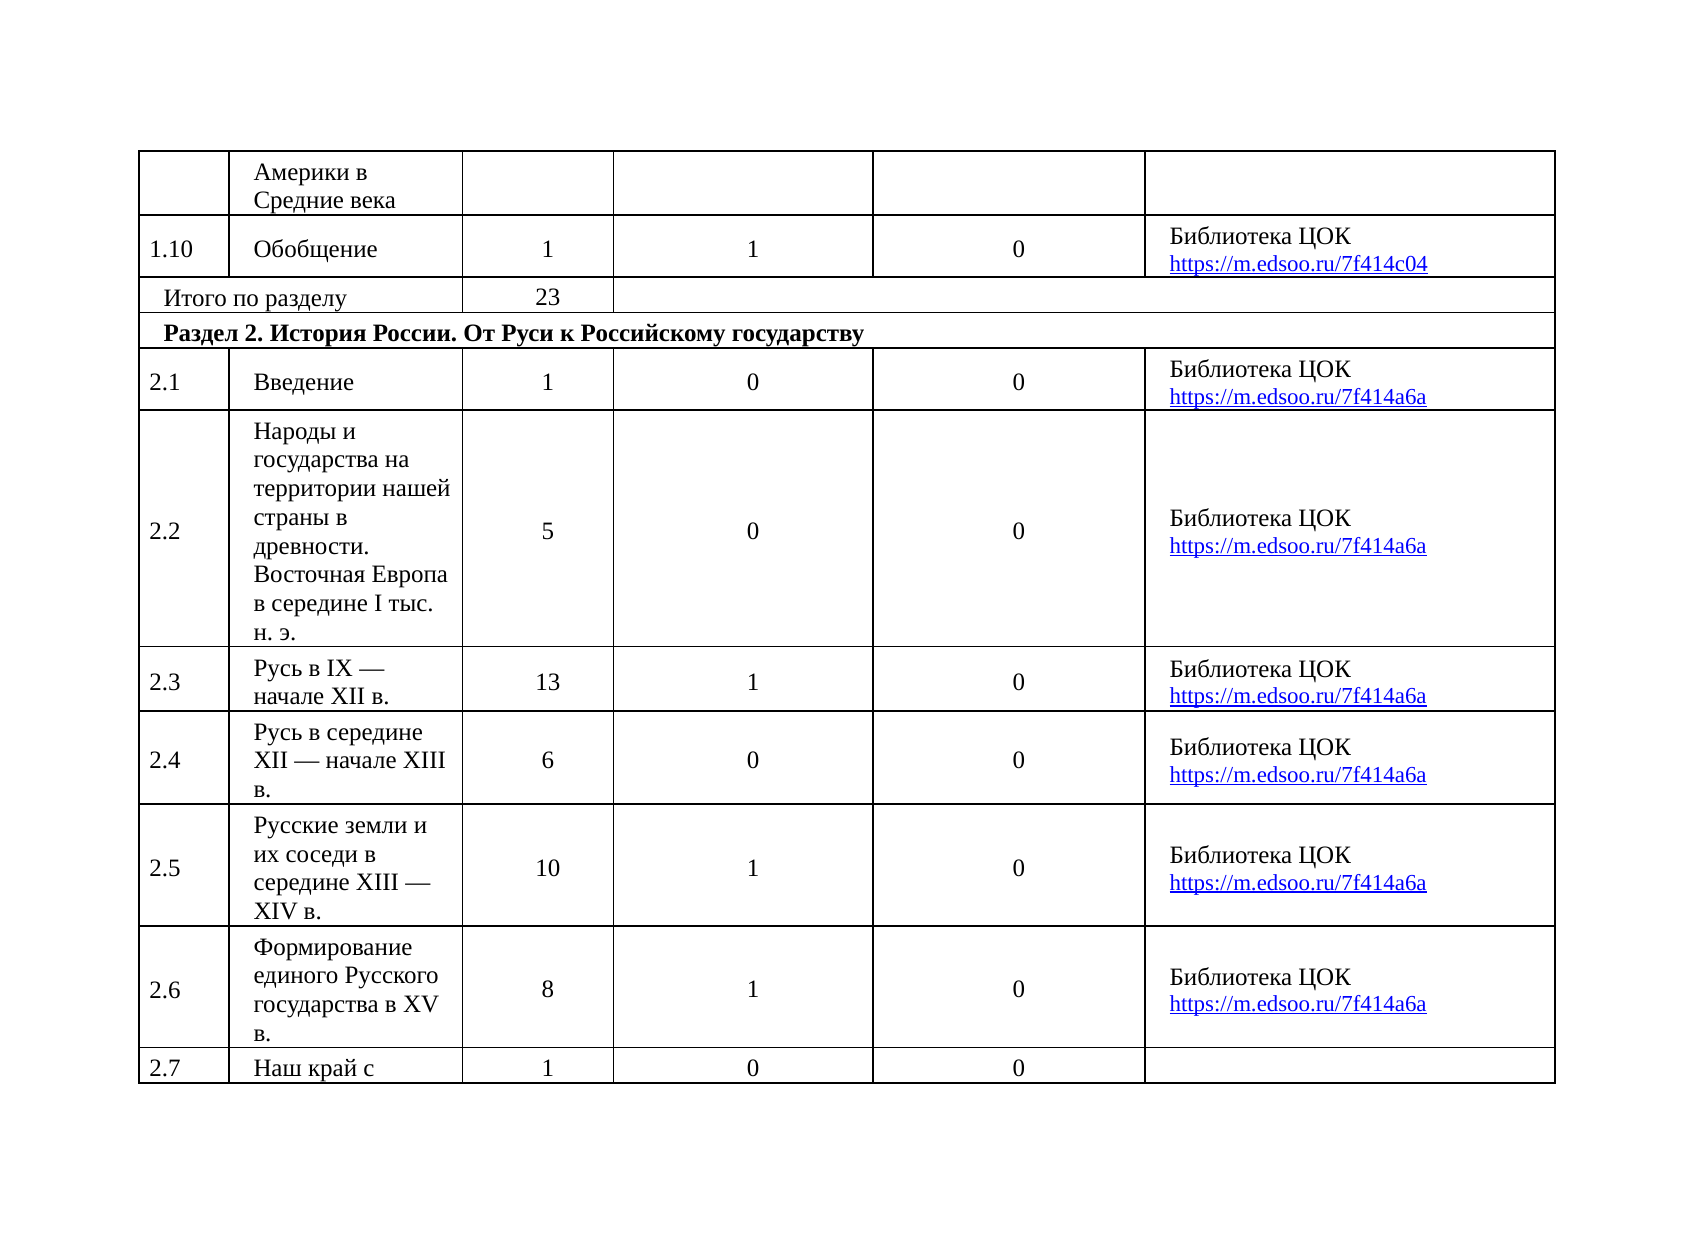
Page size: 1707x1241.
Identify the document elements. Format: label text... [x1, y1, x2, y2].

table_cell 2.3 [140, 647, 228, 710]
table_cell [463, 152, 613, 214]
table_cell 0 [874, 1048, 1144, 1082]
table_cell [1146, 1048, 1554, 1082]
table_cell 0 [874, 349, 1144, 409]
table_cell 2.5 [140, 805, 228, 925]
table_cell 1 [463, 216, 613, 276]
table_cell Библиотека ЦОК https://m.edsoo.ru/7f414a6a [1146, 805, 1554, 925]
table_cell 5 [463, 411, 613, 646]
table_cell 2.4 [140, 712, 228, 803]
table_cell Америки в Средние века [230, 152, 462, 214]
table_cell 1 [614, 647, 872, 710]
table_cell 2.6 [140, 927, 228, 1047]
table_cell Итого по разделу [140, 278, 462, 312]
table_cell [614, 278, 1554, 312]
table_cell 0 [614, 411, 872, 646]
table_cell Обобщение [230, 216, 462, 276]
table_cell 0 [874, 927, 1144, 1047]
table_cell Раздел 2. История России. От Руси к Российскому государству [140, 313, 1554, 347]
table_cell Библиотека ЦОК https://m.edsoo.ru/7f414a6a [1146, 411, 1554, 646]
table_cell 0 [874, 805, 1144, 925]
table_cell Библиотека ЦОК https://m.edsoo.ru/7f414a6a [1146, 349, 1554, 409]
table_cell 1 [614, 927, 872, 1047]
table_cell Народы и государства на территории нашей страны в древности. Восточная Европа в середине I тыс. н. э. [230, 411, 462, 646]
table_cell Наш край с [230, 1048, 462, 1082]
table_cell Библиотека ЦОК https://m.edsoo.ru/7f414a6a [1146, 712, 1554, 803]
table_cell 6 [463, 712, 613, 803]
table_cell 1 [614, 216, 872, 276]
table_cell 23 [463, 278, 613, 312]
table_cell 0 [614, 1048, 872, 1082]
table_cell 1 [614, 805, 872, 925]
table_cell 0 [874, 411, 1144, 646]
table_cell 13 [463, 647, 613, 710]
table_cell Библиотека ЦОК https://m.edsoo.ru/7f414c04 [1146, 216, 1554, 276]
table_cell [140, 152, 228, 214]
table_cell 0 [874, 216, 1144, 276]
table_cell [874, 152, 1144, 214]
table_cell 2.2 [140, 411, 228, 646]
table_cell 8 [463, 927, 613, 1047]
table_cell 1 [463, 349, 613, 409]
table_cell 0 [874, 647, 1144, 710]
table_cell 0 [874, 712, 1144, 803]
table_cell Библиотека ЦОК https://m.edsoo.ru/7f414a6a [1146, 647, 1554, 710]
table_cell Библиотека ЦОК https://m.edsoo.ru/7f414a6a [1146, 927, 1554, 1047]
table_cell 2.1 [140, 349, 228, 409]
table_cell 2.7 [140, 1048, 228, 1082]
table_cell Русские земли и их соседи в середине XIII — XIV в. [230, 805, 462, 925]
table_cell Русь в середине XII — начале XIII в. [230, 712, 462, 803]
table_cell Русь в IX — начале XII в. [230, 647, 462, 710]
table_cell 1.10 [140, 216, 228, 276]
table_cell [614, 152, 872, 214]
table_cell Формирование единого Русского государства в XV в. [230, 927, 462, 1047]
table_cell [1146, 152, 1554, 214]
table_cell 10 [463, 805, 613, 925]
table_cell Введение [230, 349, 462, 409]
table_cell 0 [614, 712, 872, 803]
table_cell 1 [463, 1048, 613, 1082]
table_cell 0 [614, 349, 872, 409]
